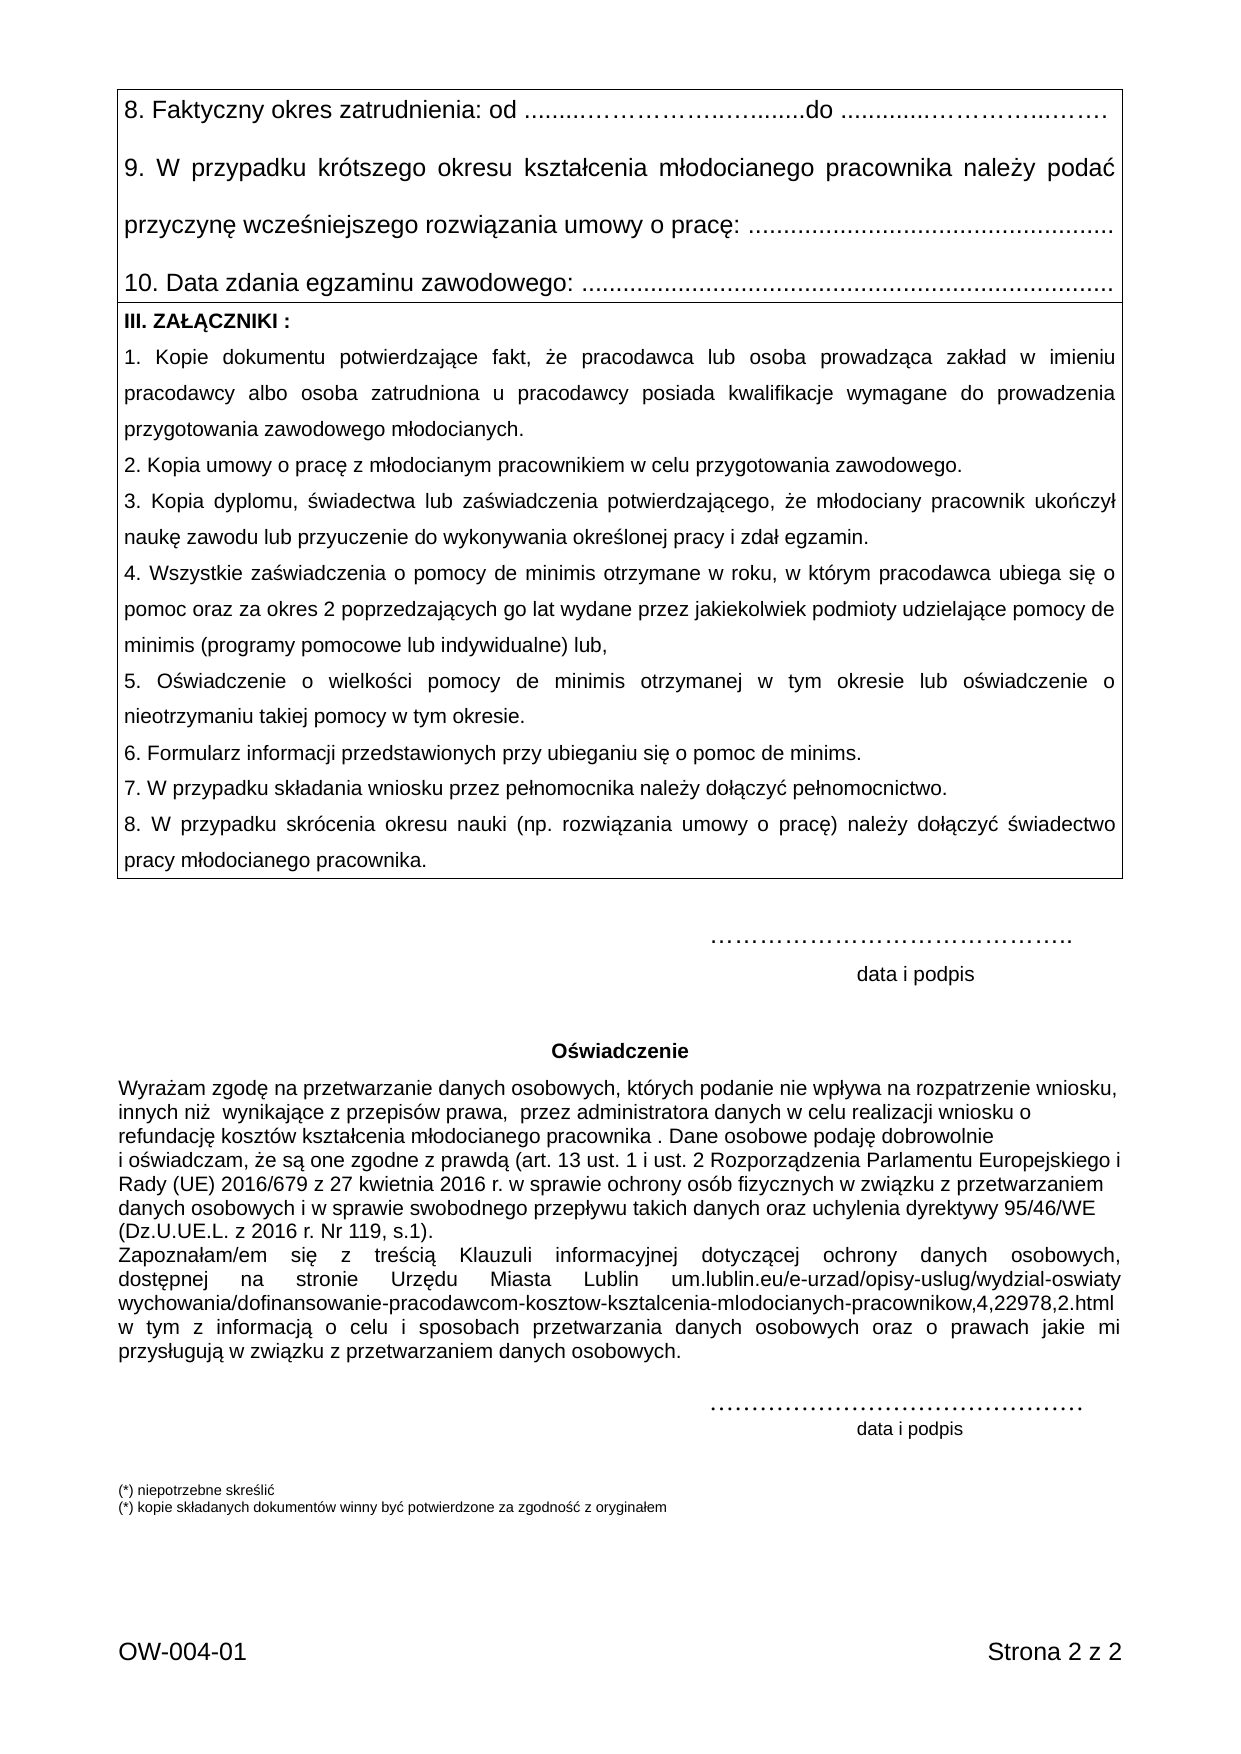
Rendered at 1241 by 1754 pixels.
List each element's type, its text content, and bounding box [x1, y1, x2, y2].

text Wyrażam zgodę na przetwarzanie danych osobowych, których podanie nie wpływa na rozpatrzenie wniosku, innych niż wynikające z przepisów prawa, przez administratora danych w celu realizacji wniosku o refundację kosztów kształcenia młodocianego pracownika . Dane osobowe podaję dobrowolnie i oświadczam, że są one zgodne z prawdą (art. 13 ust. 1 i ust. 2 Rozporządzenia Parlamentu Europejskiego i Rady (UE) 2016/679 z 27 kwietnia 2016 r. w sprawie ochrony osób fizycznych w związku z przetwarzaniem danych osobowych i w sprawie swobodnego przepływu takich danych oraz uchylenia dyrektywy 95/46/WE (Dz.U.UE.L. z 2016 r. Nr 119, s.1). [118, 1076, 1122, 1243]
text data i podpis [118, 1416, 1122, 1440]
table_cell III. ZAŁĄCZNIKI : 1. Kopie dokumentu potwierdzające fakt, że pracodawca lub osoba prowadząca zakład w imieniu pracodawcy albo osoba zatrudniona u pracodawcy posiada kwalifikacje wymagane do prowadzenia przygotowania zawodowego młodocianych. 2. Kopia umowy o pracę z młodocianym pracownikiem w celu przygotowania zawodowego. 3. Kopia dyplomu, świadectwa lub zaświadczenia potwierdzającego, że młodociany pracownik ukończył naukę zawodu lub przyuczenie do wykonywania określonej pracy i zdał egzamin. 4. Wszystkie zaświadczenia o pomocy de minimis otrzymane w roku, w którym pracodawca ubiega się o pomoc oraz za okres 2 poprzedzających go lat wydane przez jakiekolwiek podmioty udzielające pomocy de minimis (programy pomocowe lub indywidualne) lub, 5. Oświadczenie o wielkości pomocy de minimis otrzymanej w tym okresie lub oświadczenie o nieotrzymaniu takiej pomocy w tym okresie. 6. Formularz informacji przedstawionych przy ubieganiu się o pomoc de minims. 7. W przypadku składania wniosku przez pełnomocnika należy dołączyć pełnomocnictwo. 8. W przypadku skrócenia okresu nauki (np. rozwiązania umowy o pracę) należy dołączyć świadectwo pracy młodocianego pracownika. [118, 303, 1122, 878]
text Oświadczenie [118, 1039, 1122, 1063]
table_cell 5. Forma prowadzonego przygotowania zawodowego (*): - nauka zawodu - przyuczenie do wykonywania określonej pracy 6. Nazwa zawodu: 7. Data zawarcia umowy o pracę w celu przygotowania zawodowego ............................. w okresie od .................……………………......... do .....................……………………......... 8. Faktyczny okres zatrudnienia: od .........……………..…........do .............…………...……. 9. W przypadku krótszego okresu kształcenia młodocianego pracownika należy podać przyczynę wcześniejszego rozwiązania umowy o pracę: 10. Data zdania egzaminu zawodowego: [118, 90, 1122, 302]
text Zapoznałam/em się z treścią Klauzuli informacyjnej dotyczącej ochrony danych osobowych, dostępnej na stronie Urzędu Miasta Lublin um.lublin.eu/e-urzad/opisy-uslug/wydzial-oswiaty wychowania/dofinansowanie-pracodawcom-kosztow-ksztalcenia-mlodocianych-pracownikow,4,22978,2.html w tym z informacją o celu i sposobach przetwarzania danych osobowych oraz o prawach jakie mi przysługują w związku z przetwarzaniem danych osobowych. [118, 1243, 1122, 1363]
text (*) kopie składanych dokumentów winny być potwierdzone za zgodność z oryginałem [118, 1498, 1122, 1515]
text ……………………………………… [118, 1387, 1122, 1416]
text (*) niepotrzebne skreślić [118, 1481, 1122, 1498]
text …………………………………….. [118, 920, 1122, 949]
text data i podpis [118, 961, 1122, 985]
